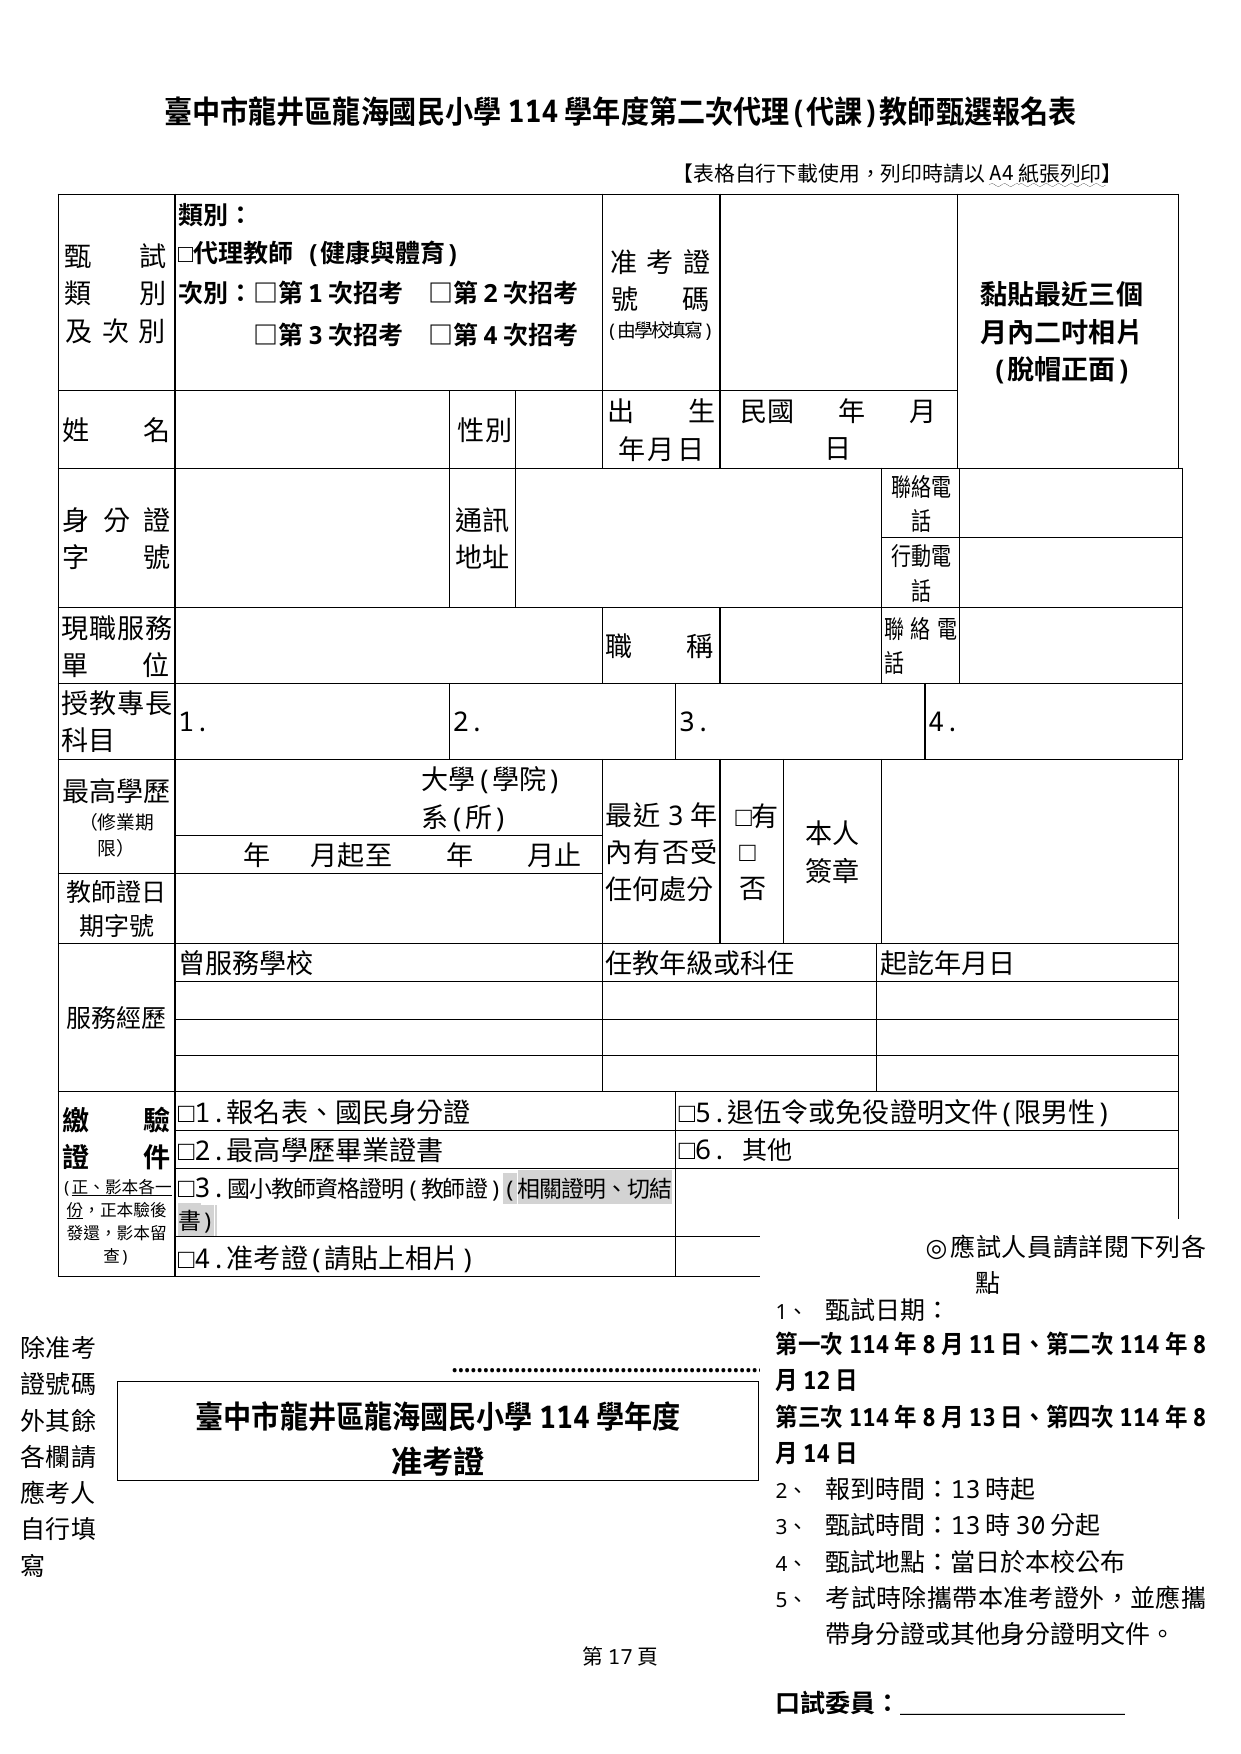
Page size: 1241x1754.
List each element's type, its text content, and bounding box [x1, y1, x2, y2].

table_cell 出 生 年月日 [603, 391, 719, 467]
text 第三次114年8月13日、第四次114年8月14日 [775, 1397, 1206, 1469]
table_cell [176, 982, 602, 1019]
list 報到時間：13時起 [775, 1469, 1206, 1506]
table_cell [960, 608, 1182, 683]
text 第一次114年8月11日、第二次114年8月12日 [775, 1324, 1206, 1397]
table_cell 2. [450, 684, 675, 759]
table_cell 任教年級或科任 [603, 944, 876, 981]
table_cell 最近3年內有否受任何處分 [603, 760, 719, 943]
table_cell 起訖年月日 [877, 944, 1178, 981]
table_cell 年 月起至 年 月止 [176, 836, 602, 873]
table_cell 通訊 地址 [450, 469, 515, 607]
list 甄試地點：當日於本校公布 [775, 1542, 1206, 1578]
table_cell [877, 982, 1178, 1019]
list 考試時除攜帶本准考證外，並應攜帶身分證或其他身分證明文件。 [775, 1578, 1206, 1651]
table_cell [603, 1056, 876, 1091]
table_cell [960, 469, 1182, 537]
table_cell 教師證日期字號 [59, 874, 174, 943]
table_cell 民國 年 月 日 [721, 391, 957, 467]
table_cell □有 □ 否 [721, 760, 783, 943]
list 甄試日期： [775, 1299, 1206, 1324]
table_cell [603, 982, 876, 1019]
table_cell □3.國小教師資格證明(教師證)(相關證明、切結書) [176, 1169, 675, 1236]
table_cell 聯絡電話 [882, 608, 959, 683]
table_cell [676, 1237, 760, 1276]
table_cell [176, 874, 602, 943]
table_cell 授教專長科目 [59, 684, 174, 759]
text 口試委員：＿＿＿＿＿＿＿＿＿ [775, 1677, 1206, 1721]
table_cell [176, 391, 449, 467]
table_cell 1. [176, 684, 449, 759]
table_cell [176, 1056, 602, 1091]
table_cell [676, 1169, 1178, 1236]
table_header 臺中市龍井區龍海國民小學114學年度 准考證 [20, 1329, 96, 1754]
table_cell [877, 1056, 1178, 1091]
table_cell 性別 [450, 391, 515, 467]
table_cell [603, 1020, 876, 1055]
table_cell 曾服務學校 [176, 944, 602, 981]
table_header 准 考 證 號 碼 (由學校填寫) [603, 195, 719, 390]
table_cell □6. 其他 [676, 1131, 1178, 1168]
table_cell [960, 538, 1182, 607]
table_cell 大學(學院) 系(所) [176, 760, 602, 834]
text ……………………………………………… [118, 1219, 1221, 1754]
table_cell 職 稱 [603, 608, 719, 683]
table_cell [516, 391, 602, 467]
table_header 臺中市龍井區龍海國民小學114學年度 准考證 [118, 1382, 758, 1479]
table_cell 4. [926, 684, 1182, 759]
table_header 甄 試 類 別 及 次 別 [59, 195, 174, 390]
text 臺中市龍井區龍海國民小學114學年度第二次代理(代課)教師甄選報名表 [118, 68, 1122, 131]
table_header 類別： □代理教師 (健康與體育) 次別：□第1次招考 □第2次招考 □第3次招考 □第4次招考 [176, 195, 602, 390]
table_cell □4.准考證(請貼上相片) [176, 1237, 675, 1276]
table_cell 3. [676, 684, 924, 759]
table_header [721, 195, 957, 390]
table_cell [882, 760, 1178, 943]
table_cell □2.最高學歷畢業證書 [176, 1131, 675, 1168]
text 【表格自行下載使用，列印時請以A4紙張列印】 [118, 131, 1122, 193]
table_cell [176, 469, 449, 607]
table_cell □1.報名表、國民身分證 [176, 1092, 675, 1129]
table_cell [516, 469, 881, 607]
table_cell 現職服務單 位 [59, 608, 174, 683]
table_cell 繳 驗 證 件 (正、影本各一份，正本驗後發還，影本留查) [59, 1092, 174, 1276]
table_cell [176, 1020, 602, 1055]
table_cell [877, 1020, 1178, 1055]
table_cell □5.退伍令或免役證明文件(限男性) [676, 1092, 1178, 1129]
table_cell 姓 名 [59, 391, 174, 467]
table_cell 身 分 證 字 號 [59, 469, 174, 607]
table_cell 聯絡電話 [882, 469, 959, 537]
table_cell 本人 簽章 [784, 760, 881, 943]
list 應試人員請詳閱下列各點 [925, 1227, 1206, 1299]
table_cell 服務經歷 [59, 944, 174, 1091]
table_cell 最高學歷（修業期限） [59, 760, 174, 873]
table_cell [176, 608, 602, 683]
list 甄試時間：13時30分起 [775, 1506, 1206, 1542]
table_cell 行動電話 [882, 538, 959, 607]
table_header 黏貼最近三個 月內二吋相片 (脫帽正面) [958, 195, 1178, 467]
table_cell [721, 608, 881, 683]
